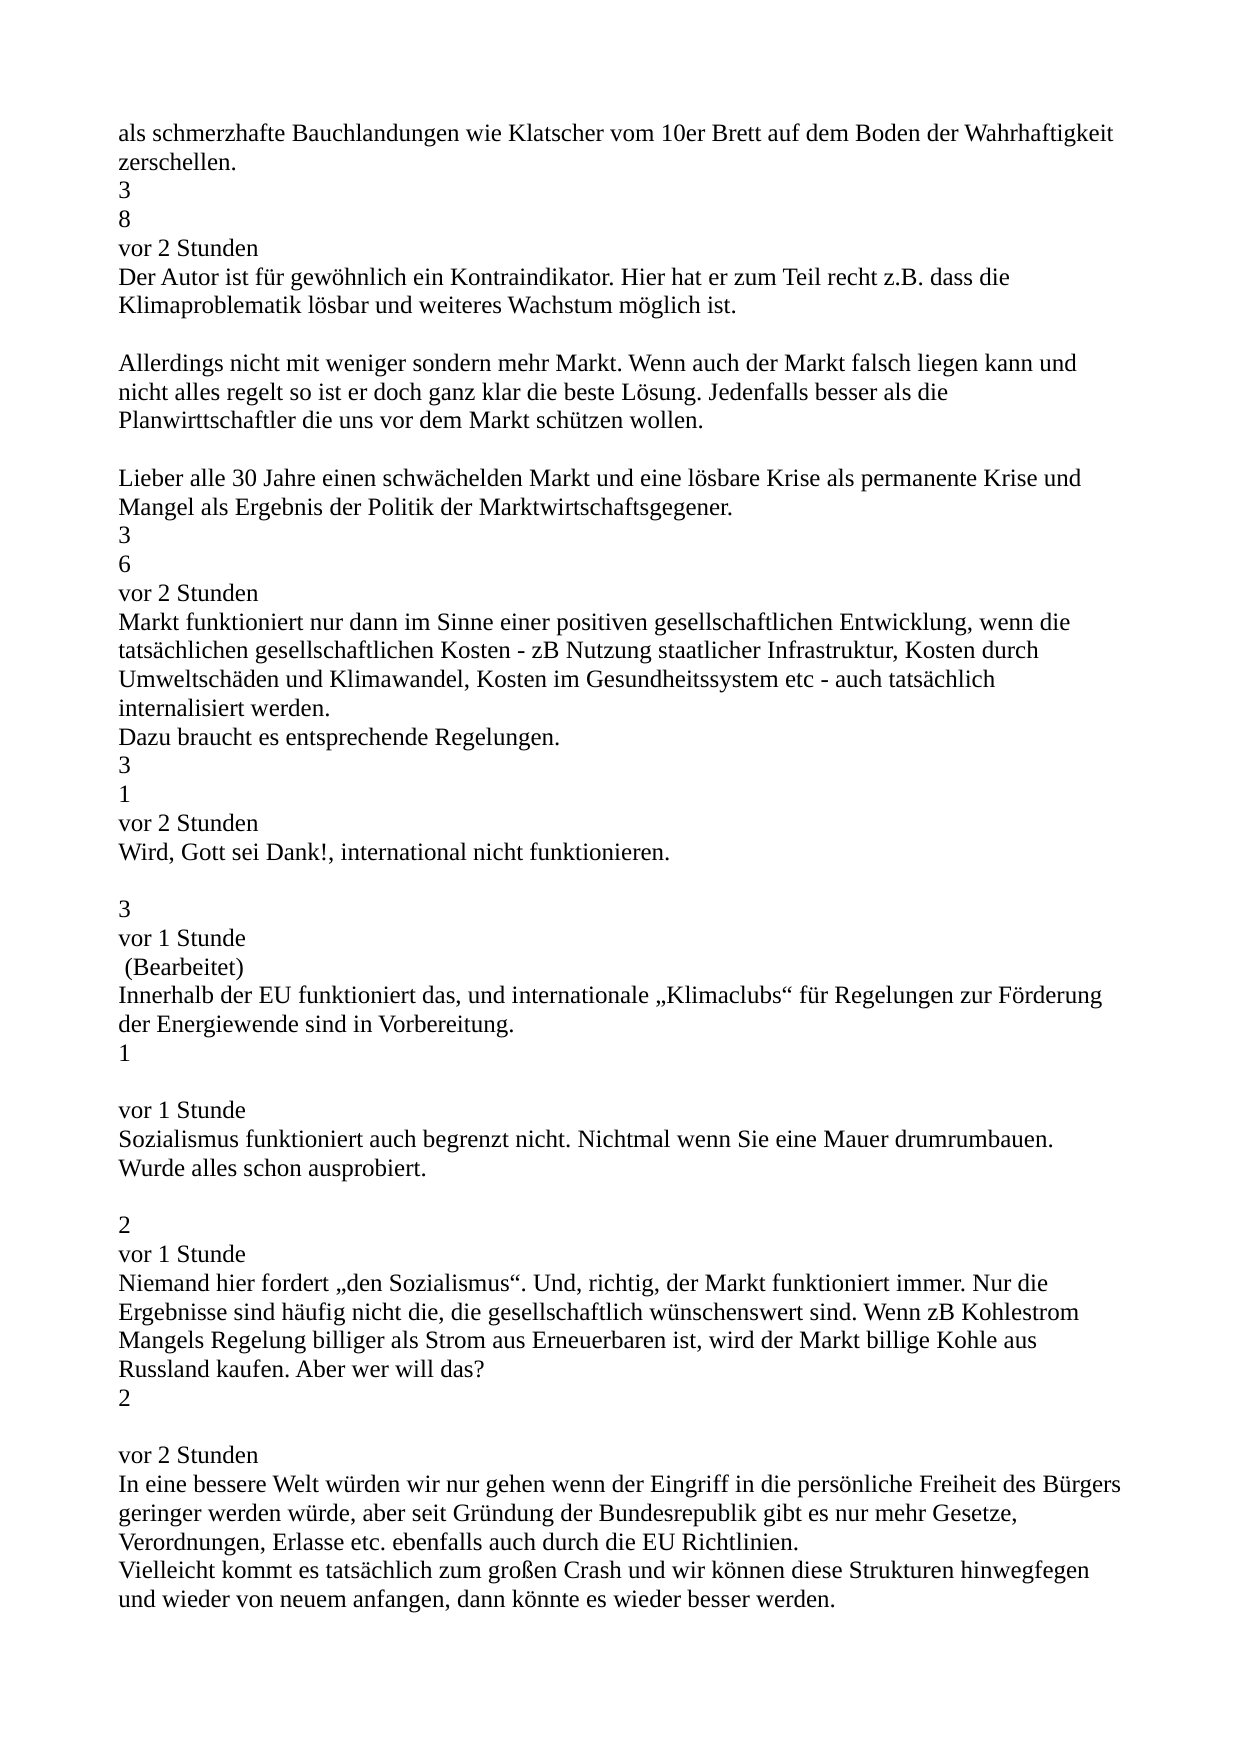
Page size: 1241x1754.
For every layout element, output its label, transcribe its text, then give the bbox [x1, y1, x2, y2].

text 8 [118, 204, 1122, 233]
text In eine bessere Welt würden wir nur gehen wenn der Eingriff in die persönliche Freiheit des Bürgers geringer werden würde, aber seit Gründung der Bundesrepublik gibt es nur mehr Gesetze, Verordnungen, Erlasse etc. ebenfalls auch durch die EU Richtlinien. [118, 1469, 1122, 1556]
text vor 1 Stunde [118, 1096, 1122, 1124]
text 3 [118, 176, 1122, 204]
text Wird, Gott sei Dank!, international nicht funktionieren. [118, 837, 1122, 866]
text 3 [118, 894, 1122, 923]
text Sozialismus funktioniert auch begrenzt nicht. Nichtmal wenn Sie eine Mauer drumrumbauen. Wurde alles schon ausprobiert. [118, 1124, 1122, 1182]
text vor 2 Stunden [118, 1441, 1122, 1469]
text Der Autor ist für gewöhnlich ein Kontraindikator. Hier hat er zum Teil recht z.B. dass die Klimaproblematik lösbar und weiteres Wachstum möglich ist. [118, 262, 1122, 319]
text (Bearbeitet) [118, 952, 1122, 981]
text vor 1 Stunde [118, 923, 1122, 952]
text Lieber alle 30 Jahre einen schwächelden Markt und eine lösbare Krise als permanente Krise und Mangel als Ergebnis der Politik der Marktwirtschaftsgegener. [118, 463, 1122, 521]
text Allerdings nicht mit weniger sondern mehr Markt. Wenn auch der Markt falsch liegen kann und nicht alles regelt so ist er doch ganz klar die beste Lösung. Jedenfalls besser als die Planwirttschaftler die uns vor dem Markt schützen wollen. [118, 348, 1122, 434]
text Innerhalb der EU funktioniert das, und internationale „Klimaclubs“ für Regelungen zur Förderung der Energiewende sind in Vorbereitung. [118, 981, 1122, 1038]
text 6 [118, 549, 1122, 578]
text Dazu braucht es entsprechende Regelungen. [118, 722, 1122, 751]
text Vielleicht kommt es tatsächlich zum großen Crash und wir können diese Strukturen hinwegfegen und wieder von neuem anfangen, dann könnte es wieder besser werden. [118, 1556, 1122, 1613]
text 1 [118, 779, 1122, 808]
text als schmerzhafte Bauchlandungen wie Klatscher vom 10er Brett auf dem Boden der Wahrhaftigkeit zerschellen. [118, 118, 1122, 176]
text 2 [118, 1383, 1122, 1412]
text vor 2 Stunden [118, 578, 1122, 607]
text vor 1 Stunde [118, 1239, 1122, 1268]
text Niemand hier fordert „den Sozialismus“. Und, richtig, der Markt funktioniert immer. Nur die Ergebnisse sind häufig nicht die, die gesellschaftlich wünschenswert sind. Wenn zB Kohlestrom Mangels Regelung billiger als Strom aus Erneuerbaren ist, wird der Markt billige Kohle aus Russland kaufen. Aber wer will das? [118, 1268, 1122, 1383]
text 3 [118, 521, 1122, 549]
text Markt funktioniert nur dann im Sinne einer positiven gesellschaftlichen Entwicklung, wenn die tatsächlichen gesellschaftlichen Kosten - zB Nutzung staatlicher Infrastruktur, Kosten durch Umweltschäden und Klimawandel, Kosten im Gesundheitssystem etc - auch tatsächlich internalisiert werden. [118, 607, 1122, 722]
text vor 2 Stunden [118, 808, 1122, 837]
text 2 [118, 1211, 1122, 1239]
text 1 [118, 1038, 1122, 1067]
text 3 [118, 751, 1122, 779]
text vor 2 Stunden [118, 233, 1122, 262]
